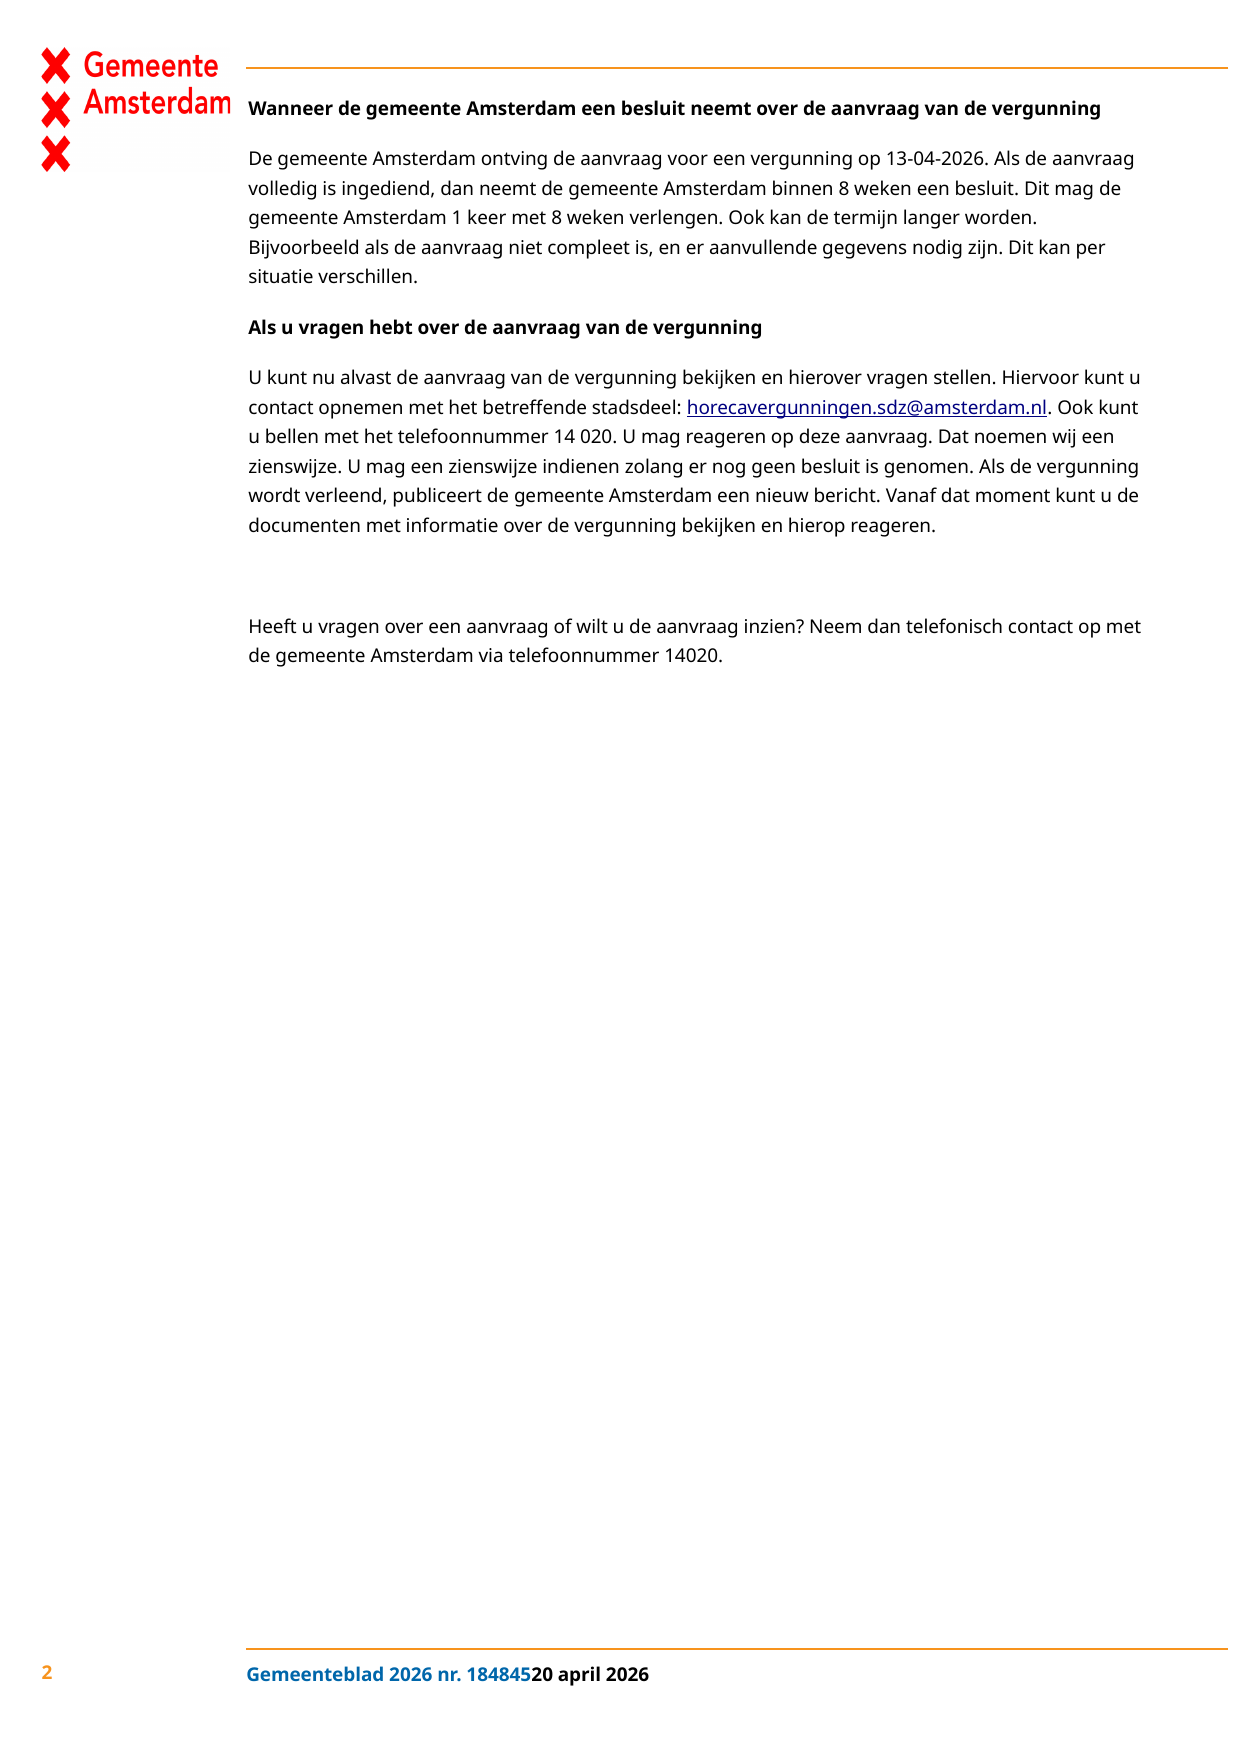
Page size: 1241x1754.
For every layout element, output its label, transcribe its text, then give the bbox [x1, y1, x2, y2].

text De gemeente Amsterdam ontving de aanvraag voor een vergunning op 13-04-2026. Als de aanvraag volledig is ingediend, dan neemt de gemeente Amsterdam binnen 8 weken een besluit. Dit mag de gemeente Amsterdam 1 keer met 8 weken verlengen. Ook kan de termijn langer worden. Bijvoorbeeld als de aanvraag niet compleet is, en er aanvullende gegevens nodig zijn. Dit kan per situatie verschillen. [248, 145, 1152, 289]
text Heeft u vragen over een aanvraag of wilt u de aanvraag inzien? Neem dan telefonisch contact op met de gemeente Amsterdam via telefoonnummer 14020. [248, 613, 1152, 668]
text Wanneer de gemeente Amsterdam een besluit neemt over de aanvraag van de vergunning [248, 95, 1152, 121]
text U kunt nu alvast de aanvraag van de vergunning bekijken en hierover vragen stellen. Hiervoor kunt u contact opnemen met het betreffende stadsdeel: horecavergunningen.sdz@amsterdam.nl. Ook kunt u bellen met het telefoonnummer 14 020. U mag reageren op deze aanvraag. Dat noemen wij een zienswijze. U mag een zienswijze indienen zolang er nog geen besluit is genomen. Als de vergunning wordt verleend, publiceert de gemeente Amsterdam een nieuw bericht. Vanaf dat moment kunt u de documenten met informatie over de vergunning bekijken en hierop reageren. [248, 364, 1152, 538]
text Als u vragen hebt over de aanvraag van de vergunning [248, 314, 1152, 340]
picture [41, 47, 231, 172]
